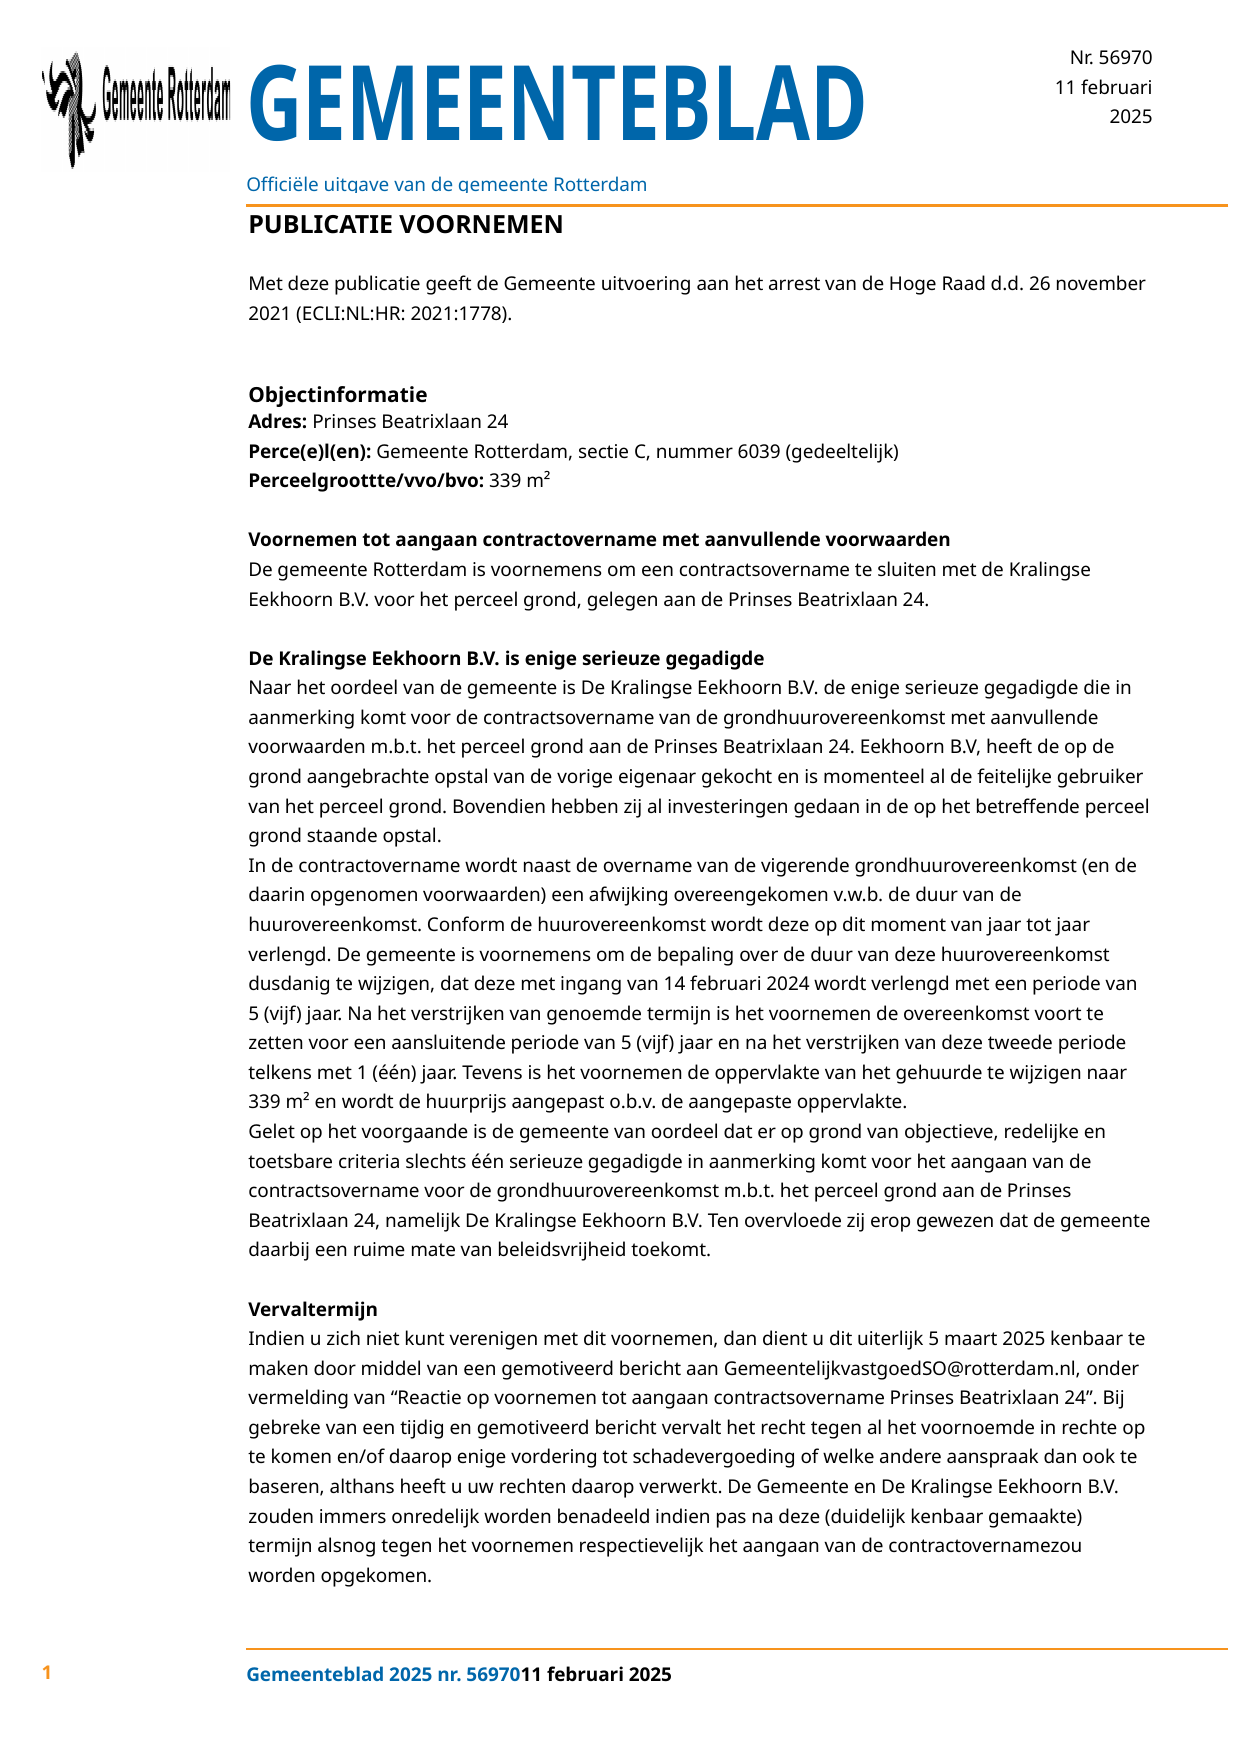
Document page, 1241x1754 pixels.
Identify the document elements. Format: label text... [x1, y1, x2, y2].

picture [41, 47, 231, 172]
text Adres: Prinses Beatrixlaan 24 [248, 408, 1152, 434]
text Naar het oordeel van de gemeente is De Kralingse Eekhoorn B.V. de enige serieuze gegadigde die in aanmerking komt voor de contractsovername van de grondhuurovereenkomst met aanvullende voorwaarden m.b.t. het perceel grond aan de Prinses Beatrixlaan 24. Eekhoorn B.V, heeft de op de grond aangebrachte opstal van de vorige eigenaar gekocht en is momenteel al de feitelijke gebruiker van het perceel grond. Bovendien hebben zij al investeringen gedaan in de op het betreffende perceel grond staande opstal. [248, 674, 1152, 848]
text In de contractovername wordt naast de overname van de vigerende grondhuurovereenkomst (en de daarin opgenomen voorwaarden) een afwijking overeengekomen v.w.b. de duur van de huurovereenkomst. Conform de huurovereenkomst wordt deze op dit moment van jaar tot jaar verlengd. De gemeente is voornemens om de bepaling over de duur van deze huurovereenkomst dusdanig te wijzigen, dat deze met ingang van 14 februari 2024 wordt verlengd met een periode van 5 (vijf) jaar. Na het verstrijken van genoemde termijn is het voornemen de overeenkomst voort te zetten voor een aansluitende periode van 5 (vijf) jaar en na het verstrijken van deze tweede periode telkens met 1 (één) jaar. Tevens is het voornemen de oppervlakte van het gehuurde te wijzigen naar 339 m² en wordt de huurprijs aangepast o.b.v. de aangepaste oppervlakte. [248, 852, 1152, 1114]
text Gelet op het voorgaande is de gemeente van oordeel dat er op grond van objectieve, redelijke en toetsbare criteria slechts één serieuze gegadigde in aanmerking komt voor het aangaan van de contractsovername voor de grondhuurovereenkomst m.b.t. het perceel grond aan de Prinses Beatrixlaan 24, namelijk De Kralingse Eekhoorn B.V. Ten overvloede zij erop gewezen dat de gemeente daarbij een ruime mate van beleidsvrijheid toekomt. [248, 1118, 1152, 1262]
text De Kralingse Eekhoorn B.V. is enige serieuze gegadigde [248, 645, 1152, 671]
text Voornemen tot aangaan contractovername met aanvullende voorwaarden [248, 527, 1152, 552]
text Objectinformatie [248, 380, 1152, 408]
text Perceelgroottte/vvo/bvo: 339 m² [248, 467, 1152, 493]
text Indien u zich niet kunt verenigen met dit voornemen, dan dient u dit uiterlijk 5 maart 2025 kenbaar te maken door middel van een gemotiveerd bericht aan GemeentelijkvastgoedSO@rotterdam.nl, onder vermelding van “Reactie op voornemen tot aangaan contractsovername Prinses Beatrixlaan 24”. Bij gebreke van een tijdig en gemotiveerd bericht vervalt het recht tegen al het voornoemde in rechte op te komen en/of daarop enige vordering tot schadevergoeding of welke andere aanspraak dan ook te baseren, althans heeft u uw rechten daarop verwerkt. De Gemeente en De Kralingse Eekhoorn B.V. zouden immers onredelijk worden benadeeld indien pas na deze (duidelijk kenbaar gemaakte) termijn alsnog tegen het voornemen respectievelijk het aangaan van de contractovernamezou worden opgekomen. [248, 1325, 1152, 1588]
text PUBLICATIE VOORNEMEN [248, 207, 1152, 241]
text Vervaltermijn [248, 1296, 1152, 1322]
text Met deze publicatie geeft de Gemeente uitvoering aan het arrest van de Hoge Raad d.d. 26 november 2021 (ECLI:NL:HR: 2021:1778). [248, 270, 1152, 326]
text De gemeente Rotterdam is voornemens om een contractsovername te sluiten met de Kralingse Eekhoorn B.V. voor het perceel grond, gelegen aan de Prinses Beatrixlaan 24. [248, 556, 1152, 612]
text Perce(e)l(en): Gemeente Rotterdam, sectie C, nummer 6039 (gedeeltelijk) [248, 438, 1152, 464]
